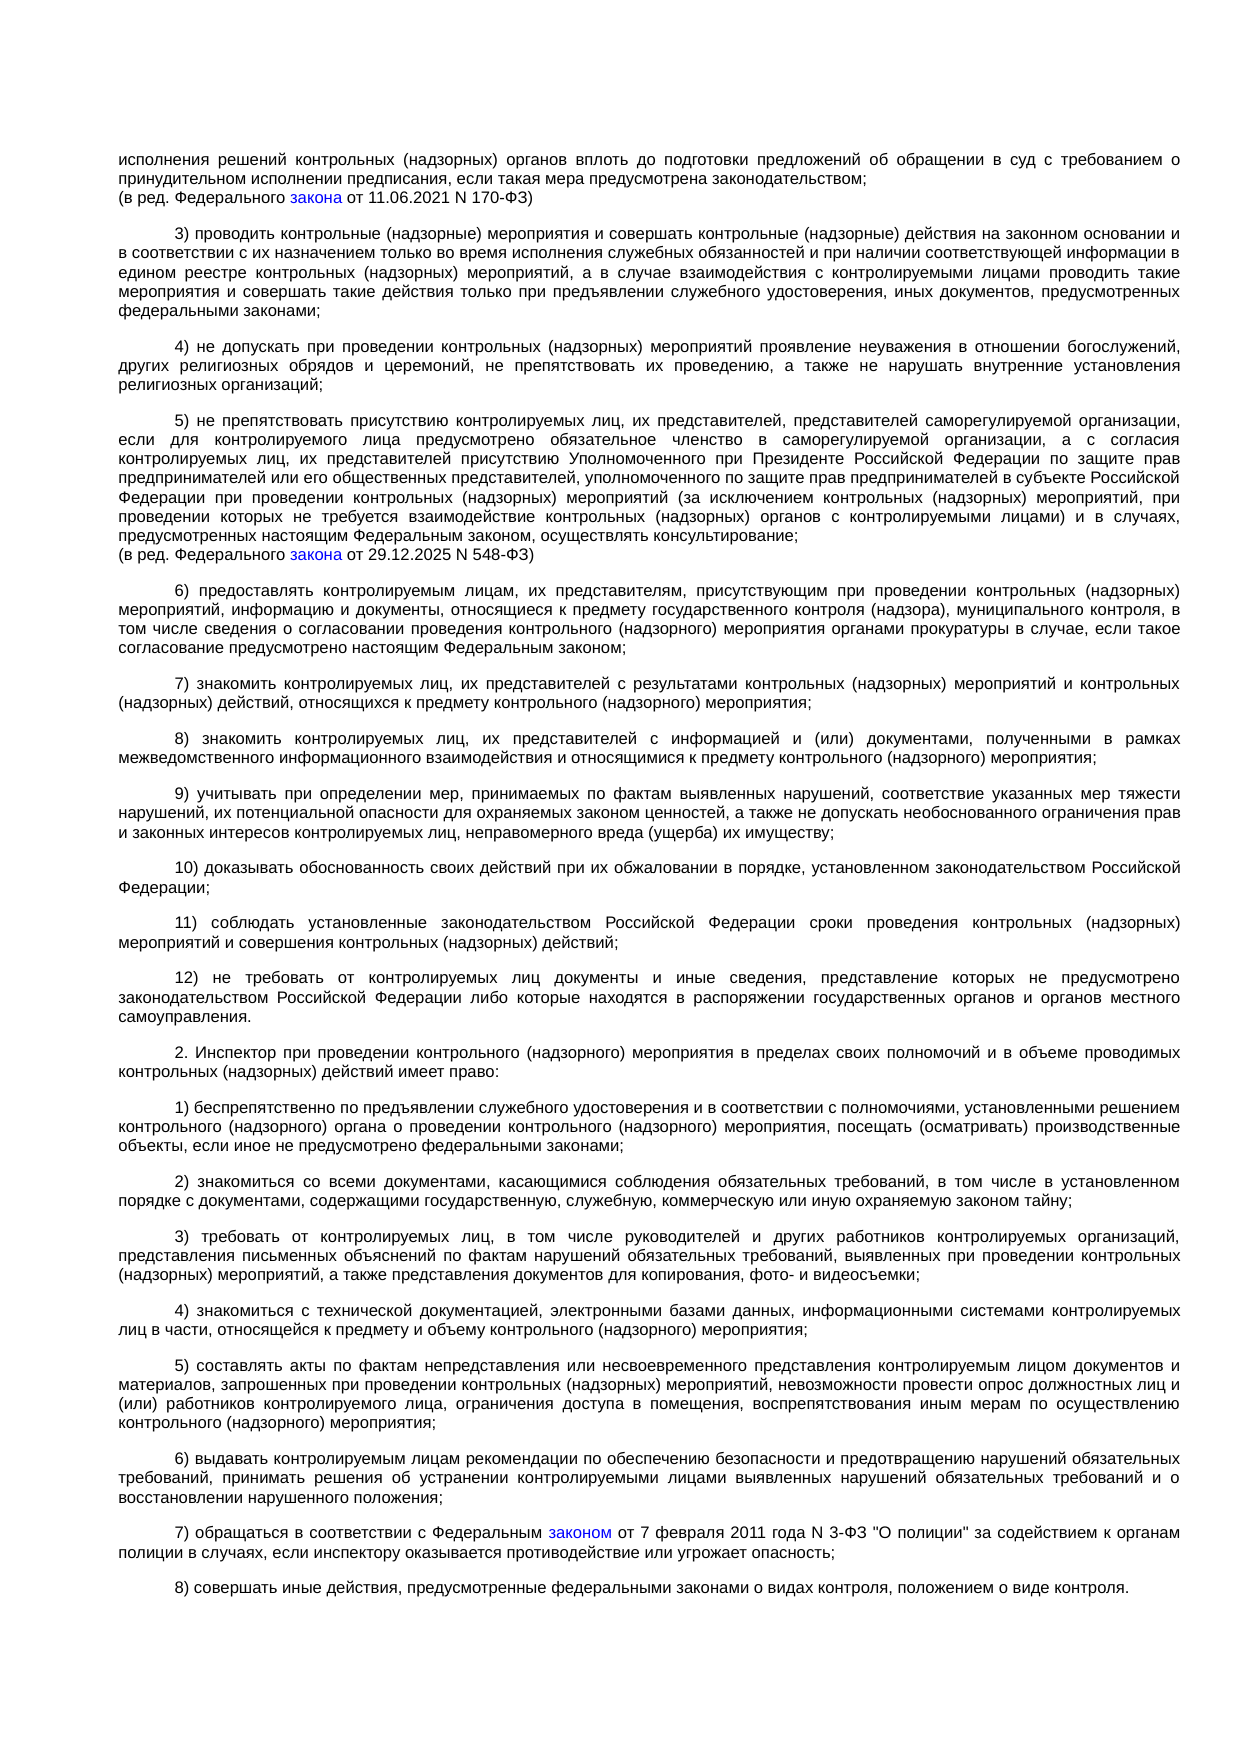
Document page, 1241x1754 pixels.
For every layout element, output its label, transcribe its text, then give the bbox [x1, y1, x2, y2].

text 8) знакомить контролируемых лиц, их представителей с информацией и (или) документами, полученными в рамках межведомственного информационного взаимодействия и относящимися к предмету контрольного (надзорного) мероприятия; [118, 729, 1181, 767]
text 3) проводить контрольные (надзорные) мероприятия и совершать контрольные (надзорные) действия на законном основании и в соответствии с их назначением только во время исполнения служебных обязанностей и при наличии соответствующей информации в едином реестре контрольных (надзорных) мероприятий, а в случае взаимодействия с контролируемыми лицами проводить такие мероприятия и совершать такие действия только при предъявлении служебного удостоверения, иных документов, предусмотренных федеральными законами; [118, 224, 1181, 320]
text 7) знакомить контролируемых лиц, их представителей с результатами контрольных (надзорных) мероприятий и контрольных (надзорных) действий, относящихся к предмету контрольного (надзорного) мероприятия; [118, 674, 1181, 712]
text 6) выдавать контролируемым лицам рекомендации по обеспечению безопасности и предотвращению нарушений обязательных требований, принимать решения об устранении контролируемыми лицами выявленных нарушений обязательных требований и о восстановлении нарушенного положения; [118, 1449, 1181, 1507]
text 4) знакомиться с технической документацией, электронными базами данных, информационными системами контролируемых лиц в части, относящейся к предмету и объему контрольного (надзорного) мероприятия; [118, 1301, 1181, 1339]
text 3) требовать от контролируемых лиц, в том числе руководителей и других работников контролируемых организаций, представления письменных объяснений по фактам нарушений обязательных требований, выявленных при проведении контрольных (надзорных) мероприятий, а также представления документов для копирования, фото- и видеосъемки; [118, 1227, 1181, 1284]
text 5) не препятствовать присутствию контролируемых лиц, их представителей, представителей саморегулируемой организации, если для контролируемого лица предусмотрено обязательное членство в саморегулируемой организации, а с согласия контролируемых лиц, их представителей присутствию Уполномоченного при Президенте Российской Федерации по защите прав предпринимателей или его общественных представителей, уполномоченного по защите прав предпринимателей в субъекте Российской Федерации при проведении контрольных (надзорных) мероприятий (за исключением контрольных (надзорных) мероприятий, при проведении которых не требуется взаимодействие контрольных (надзорных) органов с контролируемыми лицами) и в случаях, предусмотренных настоящим Федеральным законом, осуществлять консультирование; [118, 411, 1181, 545]
text 8) совершать иные действия, предусмотренные федеральными законами о видах контроля, положением о виде контроля. [118, 1578, 1181, 1597]
text 10) доказывать обоснованность своих действий при их обжаловании в порядке, установленном законодательством Российской Федерации; [118, 858, 1181, 897]
text 5) составлять акты по фактам непредставления или несвоевременного представления контролируемым лицом документов и материалов, запрошенных при проведении контрольных (надзорных) мероприятий, невозможности провести опрос должностных лиц и (или) работников контролируемого лица, ограничения доступа в помещения, воспрепятствования иным мерам по осуществлению контрольного (надзорного) мероприятия; [118, 1356, 1181, 1432]
text (в ред. Федерального закона от 11.06.2021 N 170-ФЗ) [118, 188, 1181, 207]
text 4) не допускать при проведении контрольных (надзорных) мероприятий проявление неуважения в отношении богослужений, других религиозных обрядов и церемоний, не препятствовать их проведению, а также не нарушать внутренние установления религиозных организаций; [118, 337, 1181, 394]
text 7) обращаться в соответствии с Федеральным законом от 7 февраля 2011 года N 3-ФЗ "О полиции" за содействием к органам полиции в случаях, если инспектору оказывается противодействие или угрожает опасность; [118, 1523, 1181, 1562]
text 1) беспрепятственно по предъявлении служебного удостоверения и в соответствии с полномочиями, установленными решением контрольного (надзорного) органа о проведении контрольного (надзорного) мероприятия, посещать (осматривать) производственные объекты, если иное не предусмотрено федеральными законами; [118, 1097, 1181, 1155]
text (в ред. Федерального закона от 29.12.2025 N 548-ФЗ) [118, 545, 1181, 564]
text 9) учитывать при определении мер, принимаемых по фактам выявленных нарушений, соответствие указанных мер тяжести нарушений, их потенциальной опасности для охраняемых законом ценностей, а также не допускать необоснованного ограничения прав и законных интересов контролируемых лиц, неправомерного вреда (ущерба) их имуществу; [118, 784, 1181, 842]
text 12) не требовать от контролируемых лиц документы и иные сведения, представление которых не предусмотрено законодательством Российской Федерации либо которые находятся в распоряжении государственных органов и органов местного самоуправления. [118, 968, 1181, 1026]
text 2) знакомиться со всеми документами, касающимися соблюдения обязательных требований, в том числе в установленном порядке с документами, содержащими государственную, служебную, коммерческую или иную охраняемую законом тайну; [118, 1172, 1181, 1210]
text исполнения решений контрольных (надзорных) органов вплоть до подготовки предложений об обращении в суд с требованием о принудительном исполнении предписания, если такая мера предусмотрена законодательством; [118, 150, 1181, 188]
text 6) предоставлять контролируемым лицам, их представителям, присутствующим при проведении контрольных (надзорных) мероприятий, информацию и документы, относящиеся к предмету государственного контроля (надзора), муниципального контроля, в том числе сведения о согласовании проведения контрольного (надзорного) мероприятия органами прокуратуры в случае, если такое согласование предусмотрено настоящим Федеральным законом; [118, 581, 1181, 657]
text 11) соблюдать установленные законодательством Российской Федерации сроки проведения контрольных (надзорных) мероприятий и совершения контрольных (надзорных) действий; [118, 913, 1181, 952]
text 2. Инспектор при проведении контрольного (надзорного) мероприятия в пределах своих полномочий и в объеме проводимых контрольных (надзорных) действий имеет право: [118, 1042, 1181, 1081]
